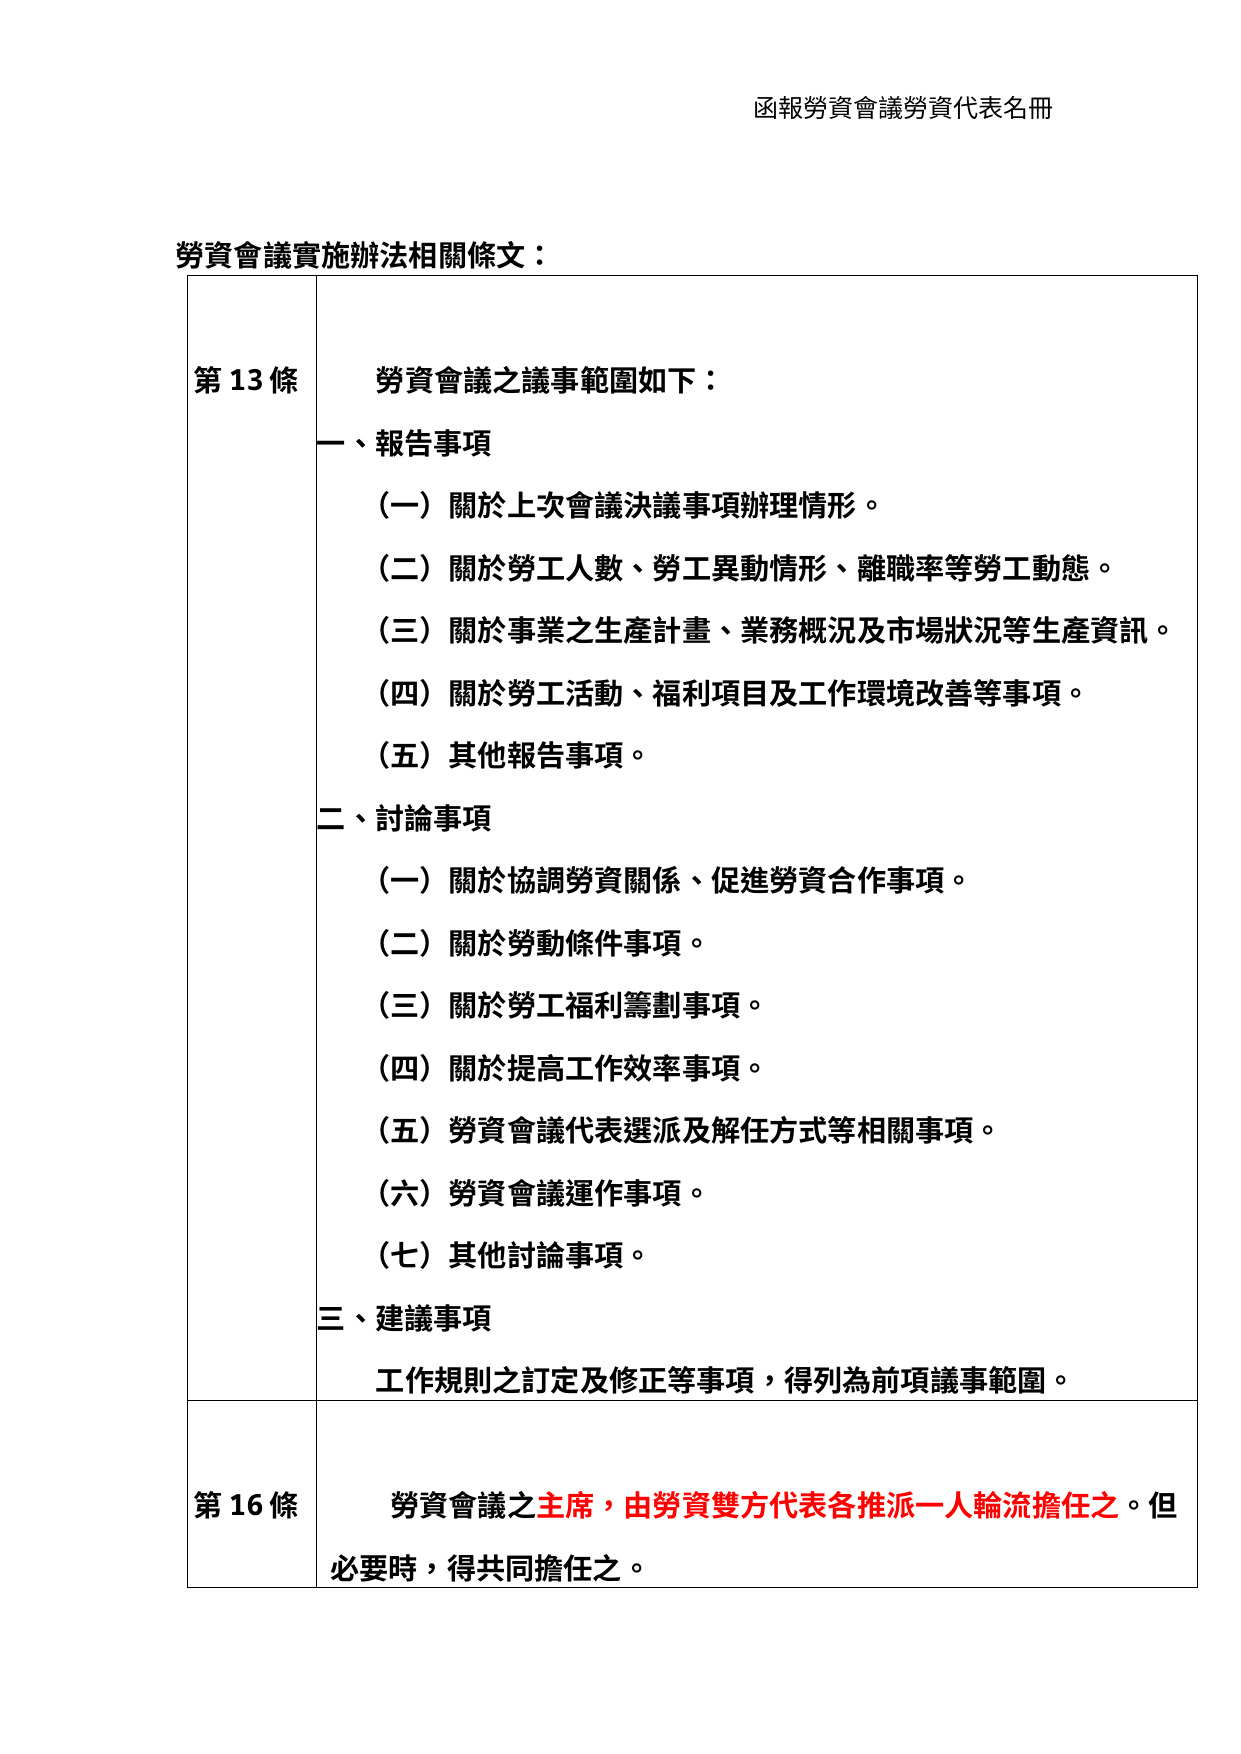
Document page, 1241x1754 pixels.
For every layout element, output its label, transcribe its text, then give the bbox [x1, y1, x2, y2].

table_cell 勞資會議之主席，由勞資雙方代表各推派一人輪流擔任之。但必要時，得共同擔任之。 [317, 1401, 1197, 1587]
table_cell 第16條 [188, 1401, 316, 1587]
table_header 第13條 [188, 276, 316, 1400]
text 勞資會議實施辦法相關條文： [175, 212, 1053, 275]
table_header 勞資會議之議事範圍如下： 一、報告事項 （一）關於上次會議決議事項辦理情形。 （二）關於勞工人數、勞工異動情形、離職率等勞工動態。 （三）關於事業之生產計畫、業務概況及市場狀況等生產資訊。 （四）關於勞工活動、福利項目及工作環境改善等事項。 （五）其他報告事項。 二、討論事項 （一）關於協調勞資關係、促進勞資合作事項。 （二）關於勞動條件事項。 （三）關於勞工福利籌劃事項。 （四）關於提高工作效率事項。 （五）勞資會議代表選派及解任方式等相關事項。 （六）勞資會議運作事項。 （七）其他討論事項。 三、建議事項 工作規則之訂定及修正等事項，得列為前項議事範圍。 [317, 276, 1197, 1400]
